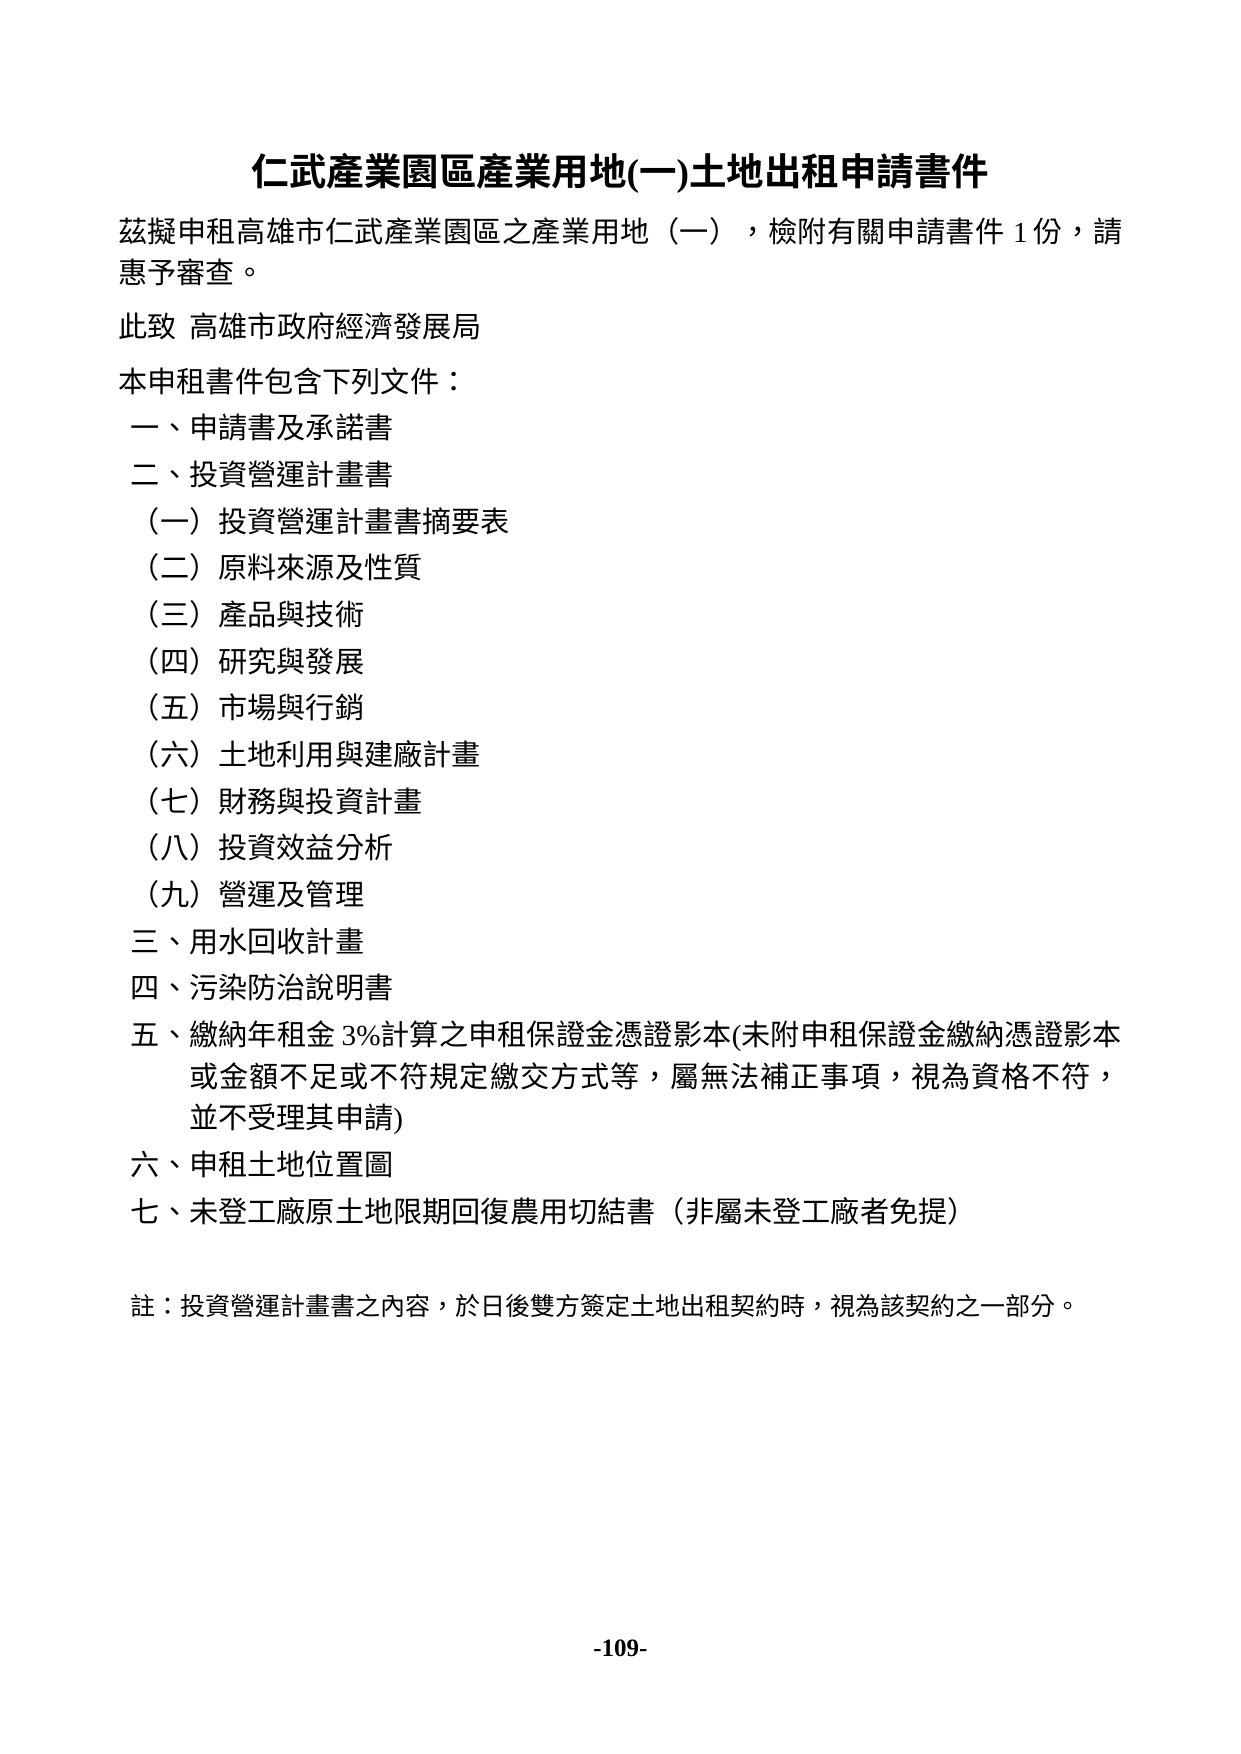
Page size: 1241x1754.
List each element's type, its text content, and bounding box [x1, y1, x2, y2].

text （一）投資營運計畫書摘要表 [131, 499, 1122, 540]
text （六）土地利用與建廠計畫 [131, 732, 1122, 774]
text 茲擬申租高雄市仁武產業園區之產業用地（一），檢附有關申請書件1份，請 惠予審查。 [118, 209, 1122, 292]
text 五、繳納年租金3%計算之申租保證金憑證影本(未附申租保證金繳納憑證影本或金額不足或不符規定繳交方式等，屬無法補正事項，視為資格不符，並不受理其申請) [131, 1012, 1122, 1137]
text 二、投資營運計畫書 [131, 452, 1122, 494]
text （八）投資效益分析 [131, 825, 1122, 867]
text 六、申租土地位置圖 [131, 1142, 1122, 1184]
text 此致 高雄市政府經濟發展局 [118, 304, 1122, 346]
text （五）市場與行銷 [131, 685, 1122, 727]
text （四）研究與發展 [131, 639, 1122, 680]
text （三）產品與技術 [131, 592, 1122, 634]
text （二）原料來源及性質 [131, 545, 1122, 587]
text （七）財務與投資計畫 [131, 779, 1122, 820]
subtitle 仁武產業園區產業用地(一)土地出租申請書件 [118, 142, 1122, 196]
text 本申租書件包含下列文件： [118, 359, 1122, 400]
text 三、用水回收計畫 [131, 919, 1122, 960]
text 四、污染防治說明書 [131, 965, 1122, 1007]
text 七、未登工廠原土地限期回復農用切結書（非屬未登工廠者免提） [131, 1189, 1122, 1230]
text 一、申請書及承諾書 [131, 405, 1122, 447]
text 註：投資營運計畫書之內容，於日後雙方簽定土地出租契約時，視為該契約之一部分。 [118, 1282, 1122, 1324]
text （九）營運及管理 [131, 872, 1122, 914]
